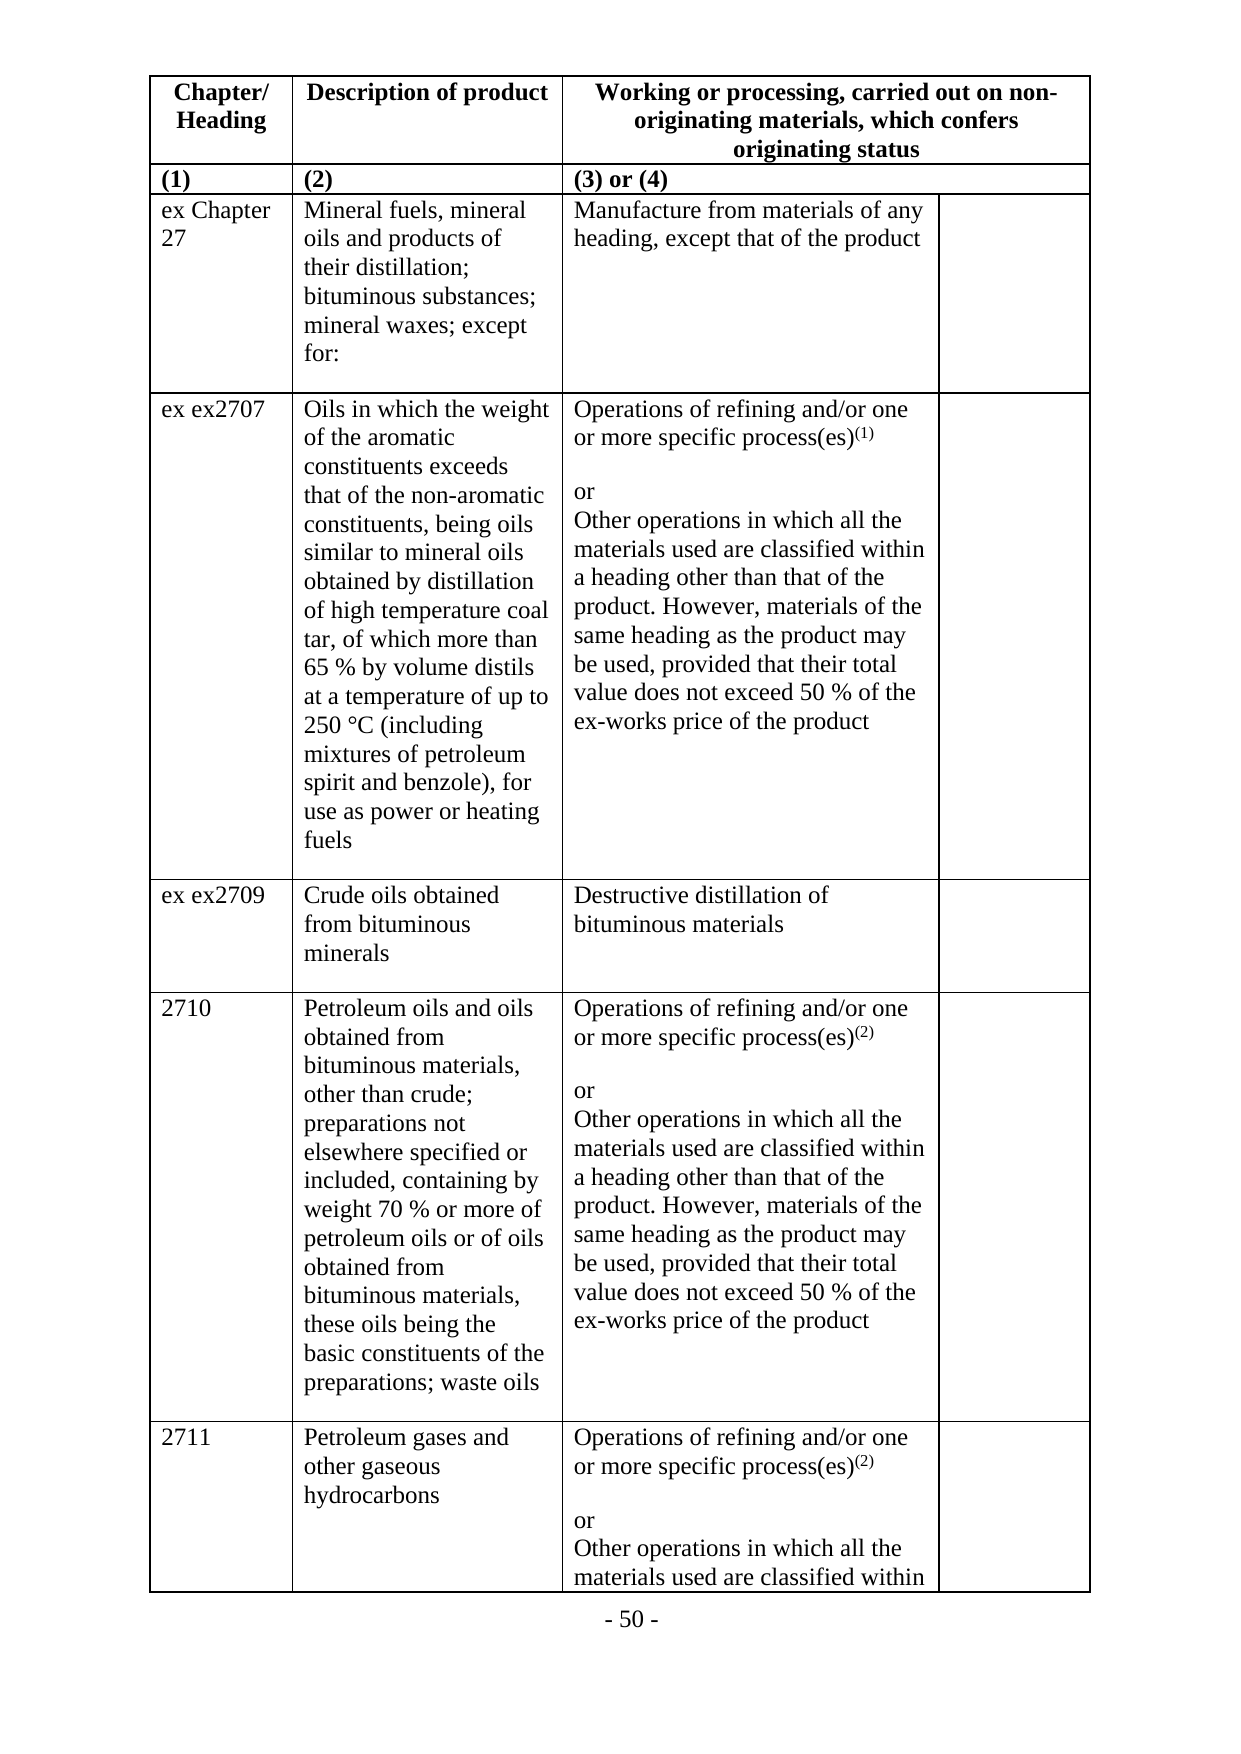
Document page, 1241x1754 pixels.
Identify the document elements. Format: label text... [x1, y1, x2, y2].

table_cell ex ex2709 [151, 880, 292, 992]
table_cell Operations of refining and/or one or more specific process(es)(2) or Other operations in which all the materials used are classified within a heading other than that of the product. However, materials of the same heading as the product may be used, provided that their total value does not exceed 50 % of the ex-works price of the product [563, 993, 938, 1421]
table_cell 2710 [151, 993, 292, 1421]
table_cell (2) [293, 165, 562, 193]
table_cell Operations of refining and/or one or more specific process(es)(1) or Other operations in which all the materials used are classified within a heading other than that of the product. However, materials of the same heading as the product may be used, provided that their total value does not exceed 50 % of the ex-works price of the product [563, 394, 938, 879]
table_cell Petroleum gases and other gaseous hydrocarbons [293, 1422, 562, 1591]
table_cell Mineral fuels, mineral oils and products of their distillation; bituminous substances; mineral waxes; except for: [293, 195, 562, 392]
table_cell Oils in which the weight of the aromatic constituents exceeds that of the non-aromatic constituents, being oils similar to mineral oils obtained by distillation of high temperature coal tar, of which more than 65 % by volume distils at a temperature of up to 250 °C (including mixtures of petroleum spirit and benzole), for use as power or heating fuels [293, 394, 562, 879]
table_cell [940, 394, 1089, 879]
table_cell [940, 993, 1089, 1421]
table_cell (3) or (4) [563, 165, 1089, 193]
table_header Description of product [293, 77, 562, 163]
table_cell Destructive distillation of bituminous materials [563, 880, 938, 992]
table_cell [940, 1422, 1089, 1591]
table_cell Operations of refining and/or one or more specific process(es)(2) or Other operations in which all the materials used are classified within [563, 1422, 938, 1591]
table_header Working or processing, carried out on non-originating materials, which confers originating status [563, 77, 1089, 163]
table_cell Petroleum oils and oils obtained from bituminous materials, other than crude; preparations not elsewhere specified or included, containing by weight 70 % or more of petroleum oils or of oils obtained from bituminous materials, these oils being the basic constituents of the preparations; waste oils [293, 993, 562, 1421]
table_cell Manufacture from materials of any heading, except that of the product [563, 195, 938, 392]
table_cell [940, 195, 1089, 392]
table_cell ex ex2707 [151, 394, 292, 879]
table_header Chapter/Heading [151, 77, 292, 163]
table_cell ex Chapter 27 [151, 195, 292, 392]
table_cell 2711 [151, 1422, 292, 1591]
table_cell [940, 880, 1089, 992]
table_cell Crude oils obtained from bituminous minerals [293, 880, 562, 992]
table_cell (1) [151, 165, 292, 193]
